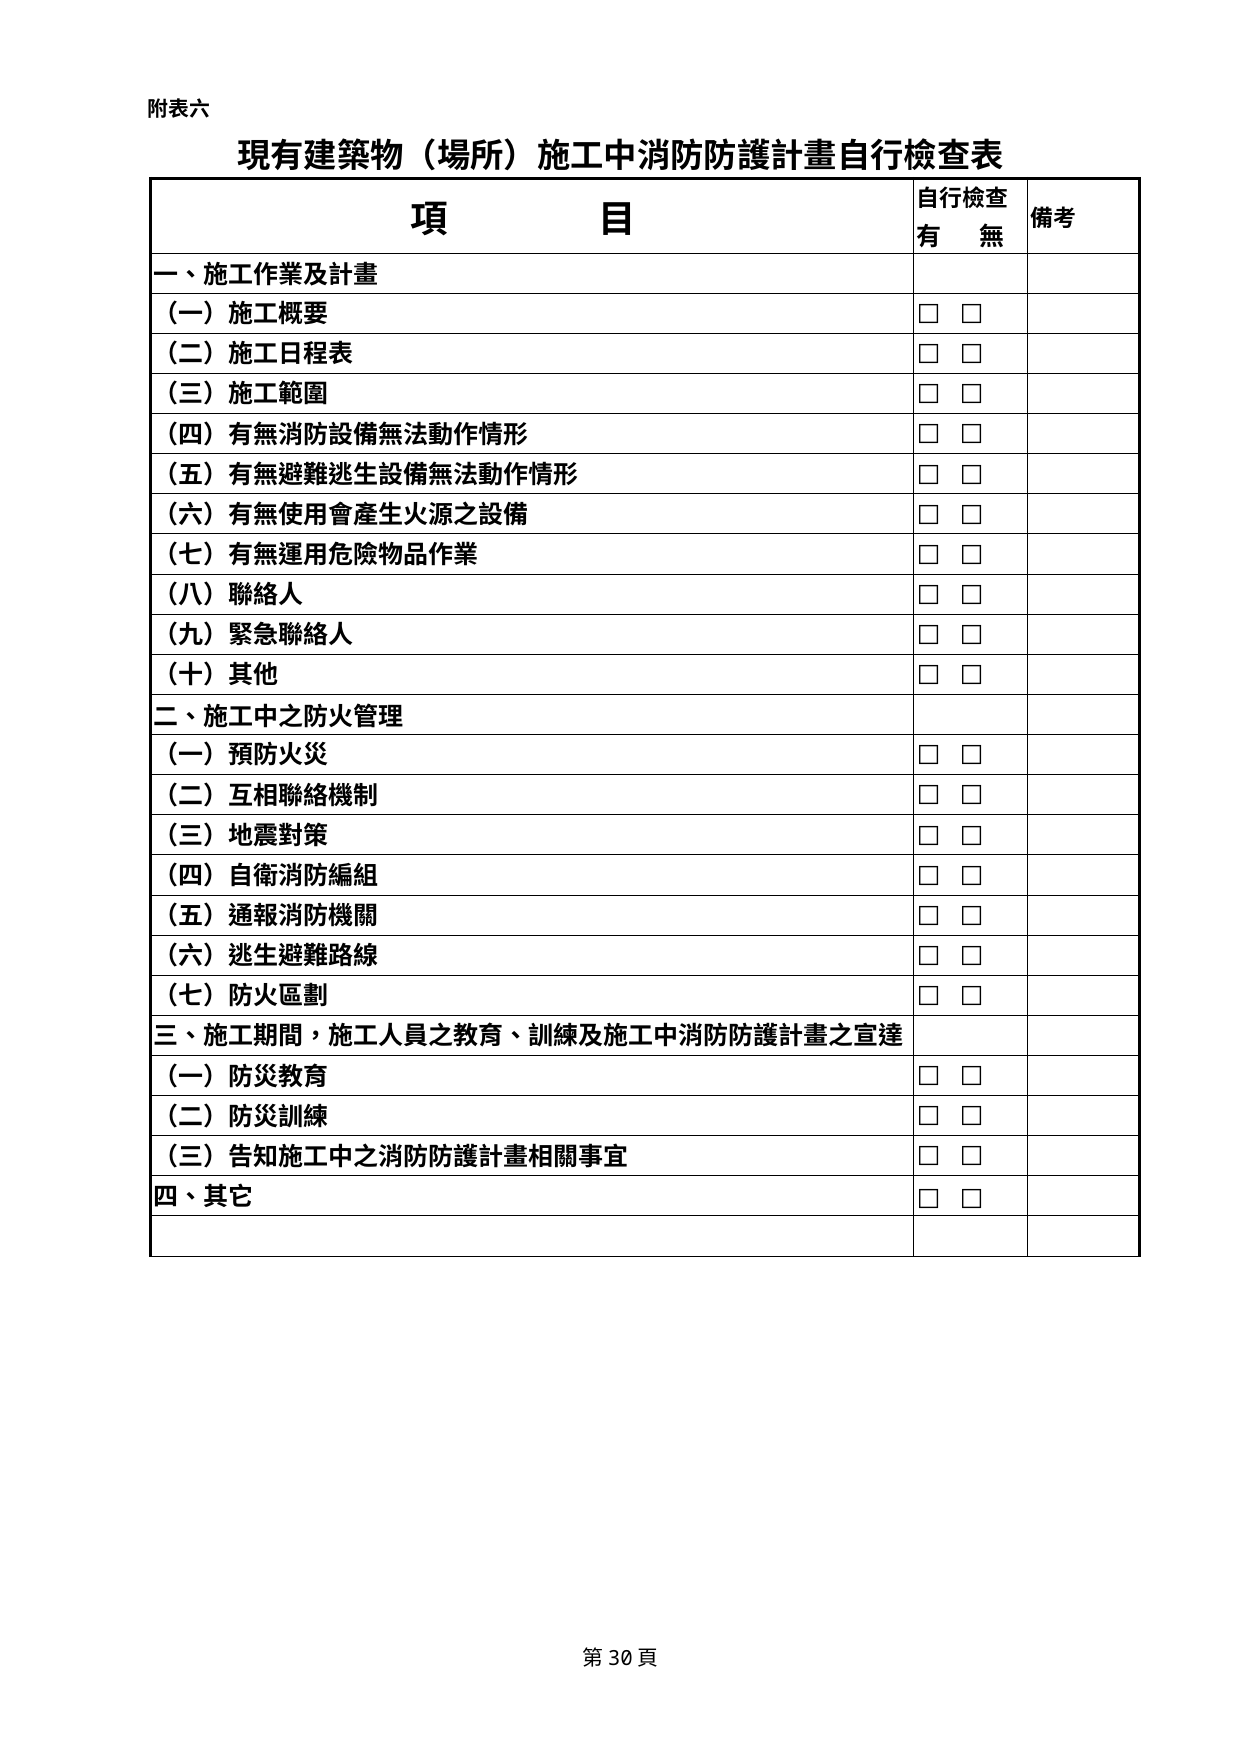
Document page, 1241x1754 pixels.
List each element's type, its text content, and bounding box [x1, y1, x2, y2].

table_cell □ □ [914, 655, 1027, 694]
table_cell （三）施工範圍 [152, 374, 913, 413]
table_cell □ □ [914, 855, 1027, 894]
table_cell [1028, 1176, 1138, 1215]
table_cell [1028, 1016, 1138, 1055]
table_cell 一、施工作業及計畫 [152, 254, 913, 293]
table_cell [1028, 494, 1138, 533]
table_cell □ □ [914, 414, 1027, 453]
table_cell （九）緊急聯絡人 [152, 615, 913, 654]
table_cell 二、施工中之防火管理 [152, 695, 913, 734]
table_cell □ □ [914, 575, 1027, 614]
table_cell 有 無 [914, 213, 1027, 253]
table_cell （十）其他 [152, 655, 913, 694]
table_cell （一）防災教育 [152, 1056, 913, 1095]
table_cell [1028, 575, 1138, 614]
table_cell [1028, 1216, 1138, 1256]
table_cell □ □ [914, 294, 1027, 333]
table_header 項 目 [152, 180, 913, 253]
table_header 自行檢查 [914, 180, 1027, 213]
table_cell （二）防災訓練 [152, 1096, 913, 1135]
table_cell （一）施工概要 [152, 294, 913, 333]
table_cell [914, 1016, 1027, 1055]
table_cell □ □ [914, 775, 1027, 814]
table_cell （八）聯絡人 [152, 575, 913, 614]
table_cell □ □ [914, 936, 1027, 975]
table_cell [152, 1216, 913, 1256]
table_cell □ □ [914, 1056, 1027, 1095]
table_cell （五）通報消防機關 [152, 896, 913, 934]
table_cell [1028, 896, 1138, 934]
table_cell □ □ [914, 374, 1027, 413]
table_cell □ □ [914, 976, 1027, 1015]
text 現有建築物（場所）施工中消防防護計畫自行檢查表 [148, 129, 1092, 177]
table_cell [1028, 655, 1138, 694]
table_cell （六）有無使用會產生火源之設備 [152, 494, 913, 533]
table_cell [1028, 936, 1138, 975]
table_cell （一）預防火災 [152, 735, 913, 774]
table_cell [1028, 414, 1138, 453]
table_cell [1028, 615, 1138, 654]
table_cell [1028, 374, 1138, 413]
table_cell [1028, 735, 1138, 774]
table_cell [1028, 775, 1138, 814]
table_cell 四、其它 [152, 1176, 913, 1215]
table_cell □ □ [914, 815, 1027, 854]
table_cell [1028, 254, 1138, 293]
table_cell □ □ [914, 615, 1027, 654]
table_cell （六）逃生避難路線 [152, 936, 913, 975]
table_cell （二）施工日程表 [152, 334, 913, 373]
table_cell （七）防火區劃 [152, 976, 913, 1015]
table_cell [1028, 855, 1138, 894]
table_cell [914, 254, 1027, 293]
table_cell [1028, 1096, 1138, 1135]
table_cell （七）有無運用危險物品作業 [152, 534, 913, 573]
table_cell （四）自衛消防編組 [152, 855, 913, 894]
table_cell □ □ [914, 735, 1027, 774]
table_cell （三）告知施工中之消防防護計畫相關事宜 [152, 1136, 913, 1175]
table_cell □ □ [914, 896, 1027, 934]
table_cell □ □ [914, 454, 1027, 493]
table_cell □ □ [914, 334, 1027, 373]
table_cell [1028, 334, 1138, 373]
table_cell （三）地震對策 [152, 815, 913, 854]
text 附表六 [148, 96, 1092, 121]
table_cell [914, 695, 1027, 734]
table_cell （二）互相聯絡機制 [152, 775, 913, 814]
table_cell （四）有無消防設備無法動作情形 [152, 414, 913, 453]
table_cell [1028, 294, 1138, 333]
table_cell [1028, 695, 1138, 734]
table_cell □ □ [914, 494, 1027, 533]
table_header 備考 [1028, 180, 1138, 253]
table_cell [1028, 534, 1138, 573]
table_cell □ □ [914, 1136, 1027, 1175]
table_cell 三、施工期間，施工人員之教育、訓練及施工中消防防護計畫之宣達 [152, 1016, 913, 1055]
table_cell [1028, 1136, 1138, 1175]
table_cell （五）有無避難逃生設備無法動作情形 [152, 454, 913, 493]
table_cell □ □ [914, 1096, 1027, 1135]
table_cell [1028, 454, 1138, 493]
table_cell □ □ [914, 1176, 1027, 1215]
table_cell [1028, 815, 1138, 854]
table_cell □ □ [914, 534, 1027, 573]
table_cell [914, 1216, 1027, 1256]
table_cell [1028, 1056, 1138, 1095]
table_cell [1028, 976, 1138, 1015]
